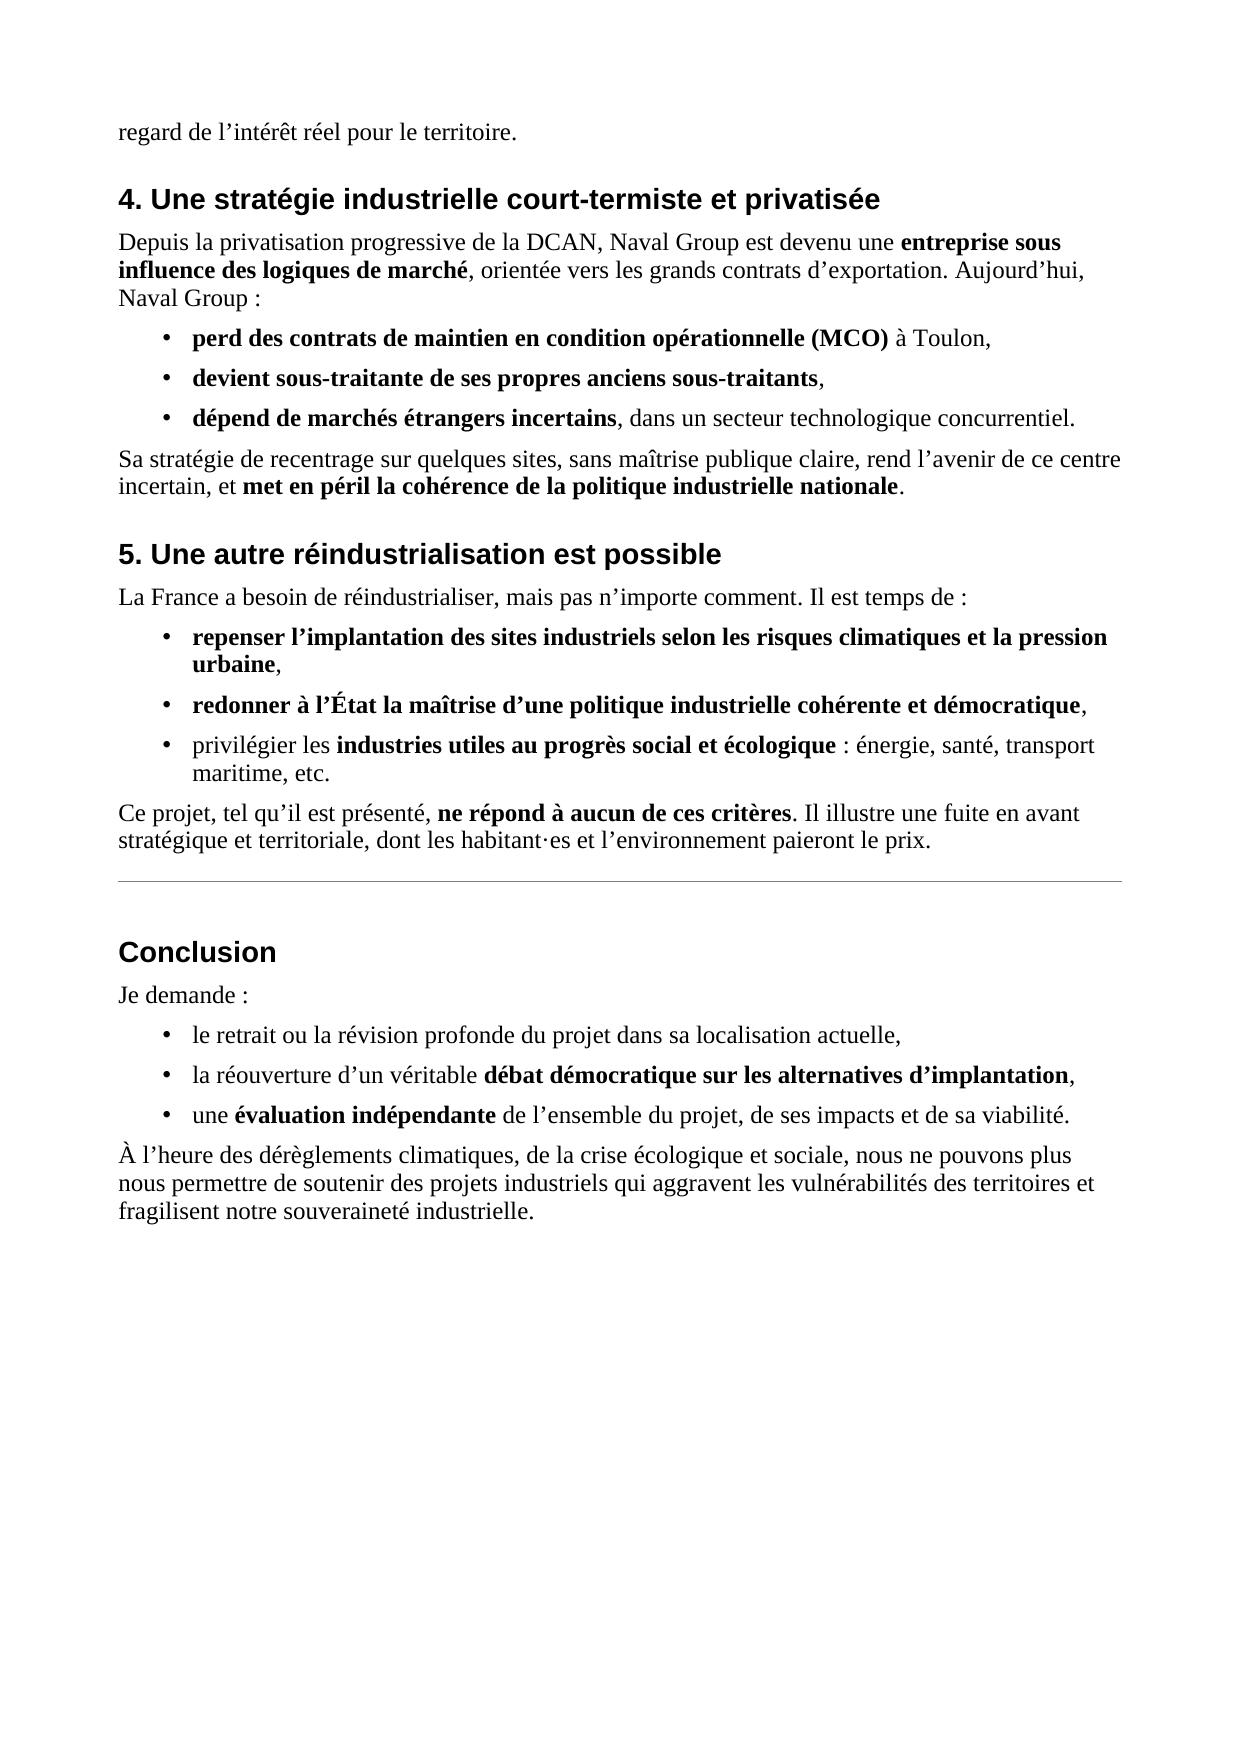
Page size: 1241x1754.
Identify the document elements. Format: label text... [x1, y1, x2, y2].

list privilégier les industries utiles au progrès social et écologique : énergie, santé, transport maritime, etc. [162, 731, 1122, 786]
text Depuis la privatisation progressive de la DCAN, Naval Group est devenu une entreprise sous influence des logiques de marché, orientée vers les grands contrats d’exportation. Aujourd’hui, Naval Group : [118, 228, 1122, 312]
text Je demande : [118, 981, 1122, 1008]
list devient sous-traitante de ses propres anciens sous-traitants, [162, 364, 1122, 392]
text À l’heure des dérèglements climatiques, de la crise écologique et sociale, nous ne pouvons plus nous permettre de soutenir des projets industriels qui aggravent les vulnérabilités des territoires et fragilisent notre souveraineté industrielle. [118, 1142, 1122, 1225]
list une évaluation indépendante de l’ensemble du projet, de ses impacts et de sa viabilité. [162, 1101, 1122, 1129]
list redonner à l’État la maîtrise d’une politique industrielle cohérente et démocratique, [162, 691, 1122, 718]
list perd des contrats de maintien en condition opérationnelle (MCO) à Toulon, [162, 324, 1122, 352]
text regard de l’intérêt réel pour le territoire. [118, 118, 1122, 146]
list dépend de marchés étrangers incertains, dans un secteur technologique concurrentiel. [162, 404, 1122, 432]
list repenser l’implantation des sites industriels selon les risques climatiques et la pression urbaine, [162, 623, 1122, 678]
list le retrait ou la révision profonde du projet dans sa localisation actuelle, [162, 1021, 1122, 1049]
subtitle 4. Une stratégie industrielle court-termiste et privatisée [118, 183, 1122, 216]
list la réouverture d’un véritable débat démocratique sur les alternatives d’implantation, [162, 1061, 1122, 1089]
text La France a besoin de réindustrialiser, mais pas n’importe comment. Il est temps de : [118, 583, 1122, 610]
text Sa stratégie de recentrage sur quelques sites, sans maîtrise publique claire, rend l’avenir de ce centre incertain, et met en péril la cohérence de la politique industrielle nationale. [118, 445, 1122, 500]
text Ce projet, tel qu’il est présenté, ne répond à aucun de ces critères. Il illustre une fuite en avant stratégique et territoriale, dont les habitant·es et l’environnement paieront le prix. [118, 799, 1122, 854]
subtitle Conclusion [118, 936, 1122, 968]
subtitle 5. Une autre réindustrialisation est possible [118, 538, 1122, 570]
